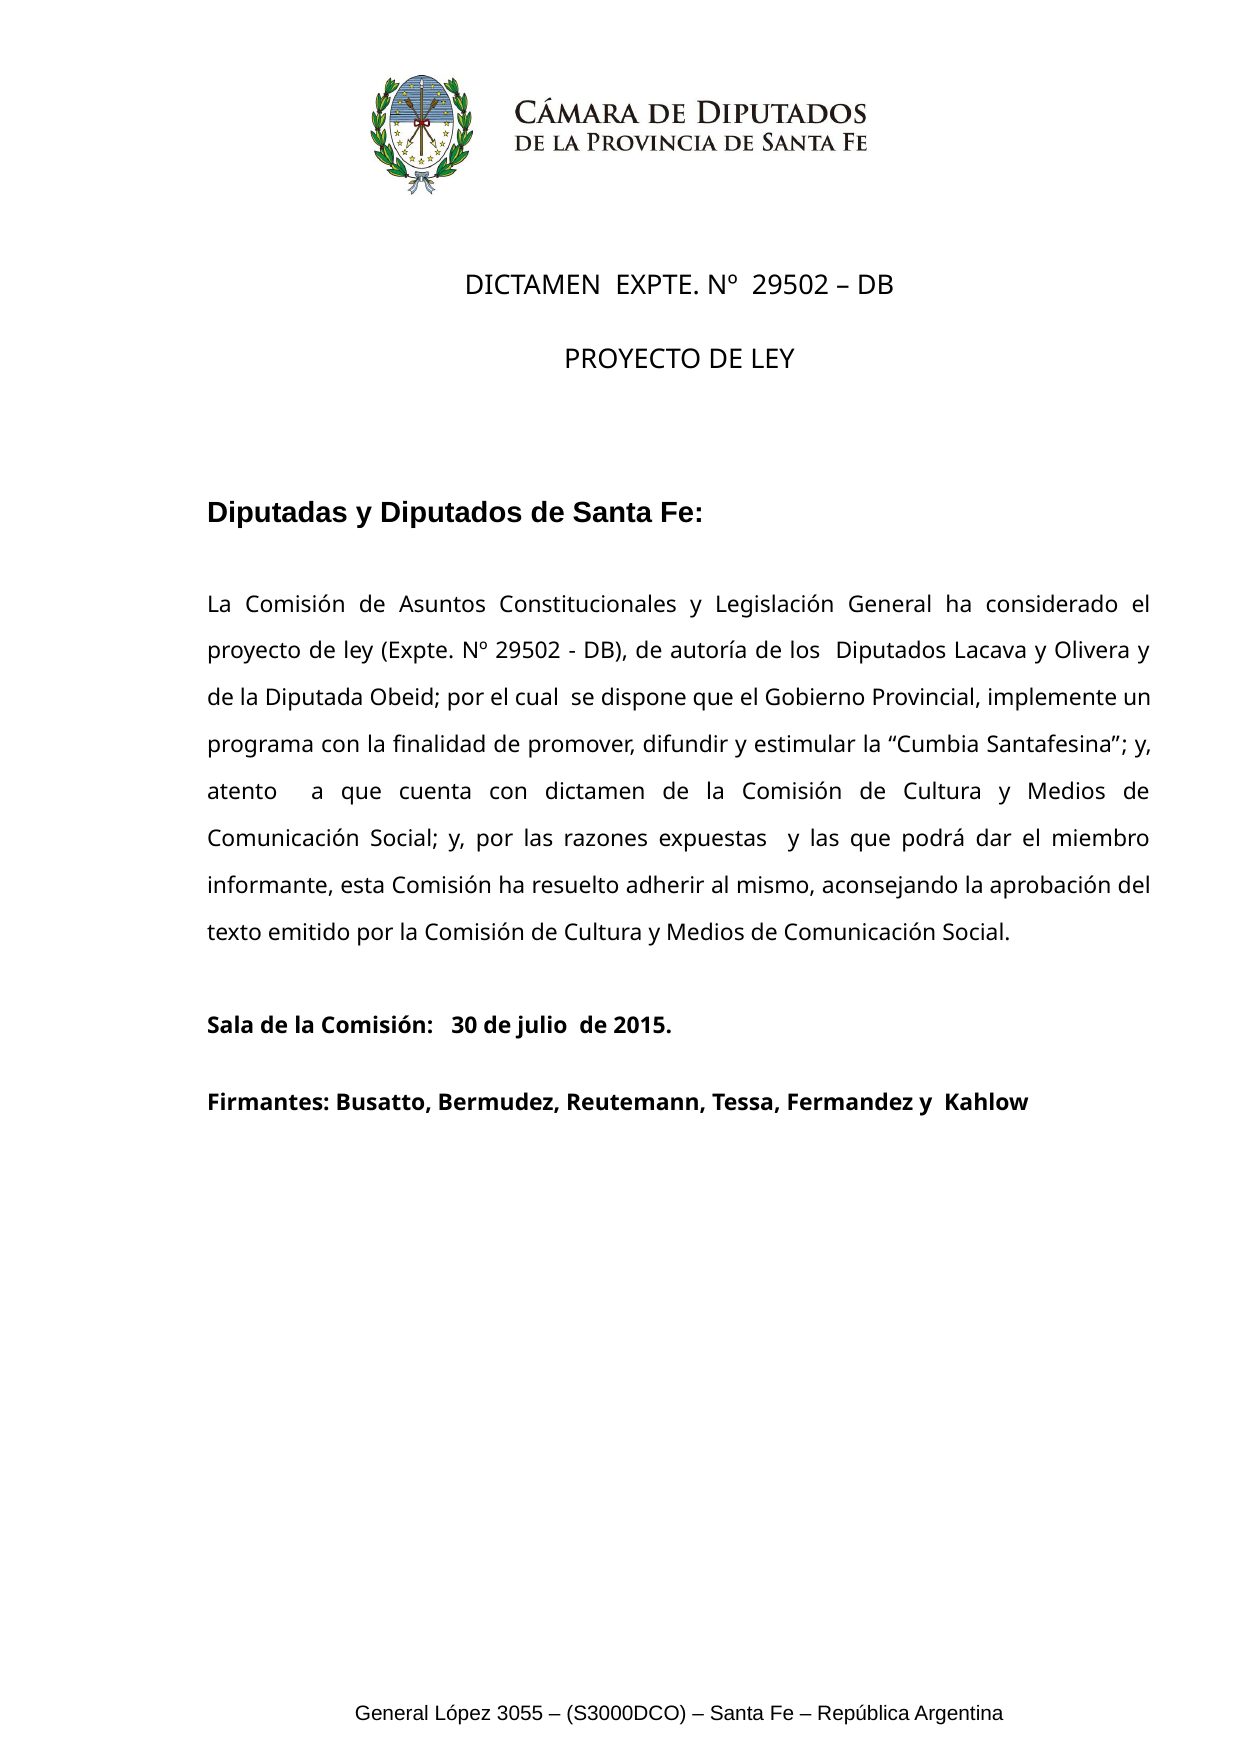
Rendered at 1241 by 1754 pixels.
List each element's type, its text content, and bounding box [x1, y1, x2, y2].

subtitle Diputadas y Diputados de Santa Fe: [207, 495, 1152, 528]
text La Comisión de Asuntos Constitucionales y Legislación General ha considerado el proyecto de ley (Expte. Nº 29502 - DB), de autoría de los Diputados Lacava y Olivera y de la Diputada Obeid; por el cual se dispone que el Gobierno Provincial, implemente un programa con la finalidad de promover, difundir y estimular la “Cumbia Santafesina”; y, atento a que cuenta con dictamen de la Comisión de Cultura y Medios de Comunicación Social; y, por las razones expuestas y las que podrá dar el miembro informante, esta Comisión ha resuelto adherir al mismo, aconsejando la aprobación del texto emitido por la Comisión de Cultura y Medios de Comunicación Social. [207, 588, 1152, 947]
text Sala de la Comisión: 30 de julio de 2015. [207, 1009, 1152, 1041]
picture [370, 75, 867, 199]
text Firmantes: Busatto, Bermudez, Reutemann, Tessa, Fermandez y Kahlow [207, 1086, 1152, 1117]
text PROYECTO DE LEY [207, 339, 1152, 376]
text DICTAMEN EXPTE. Nº 29502 – DB [207, 265, 1152, 302]
